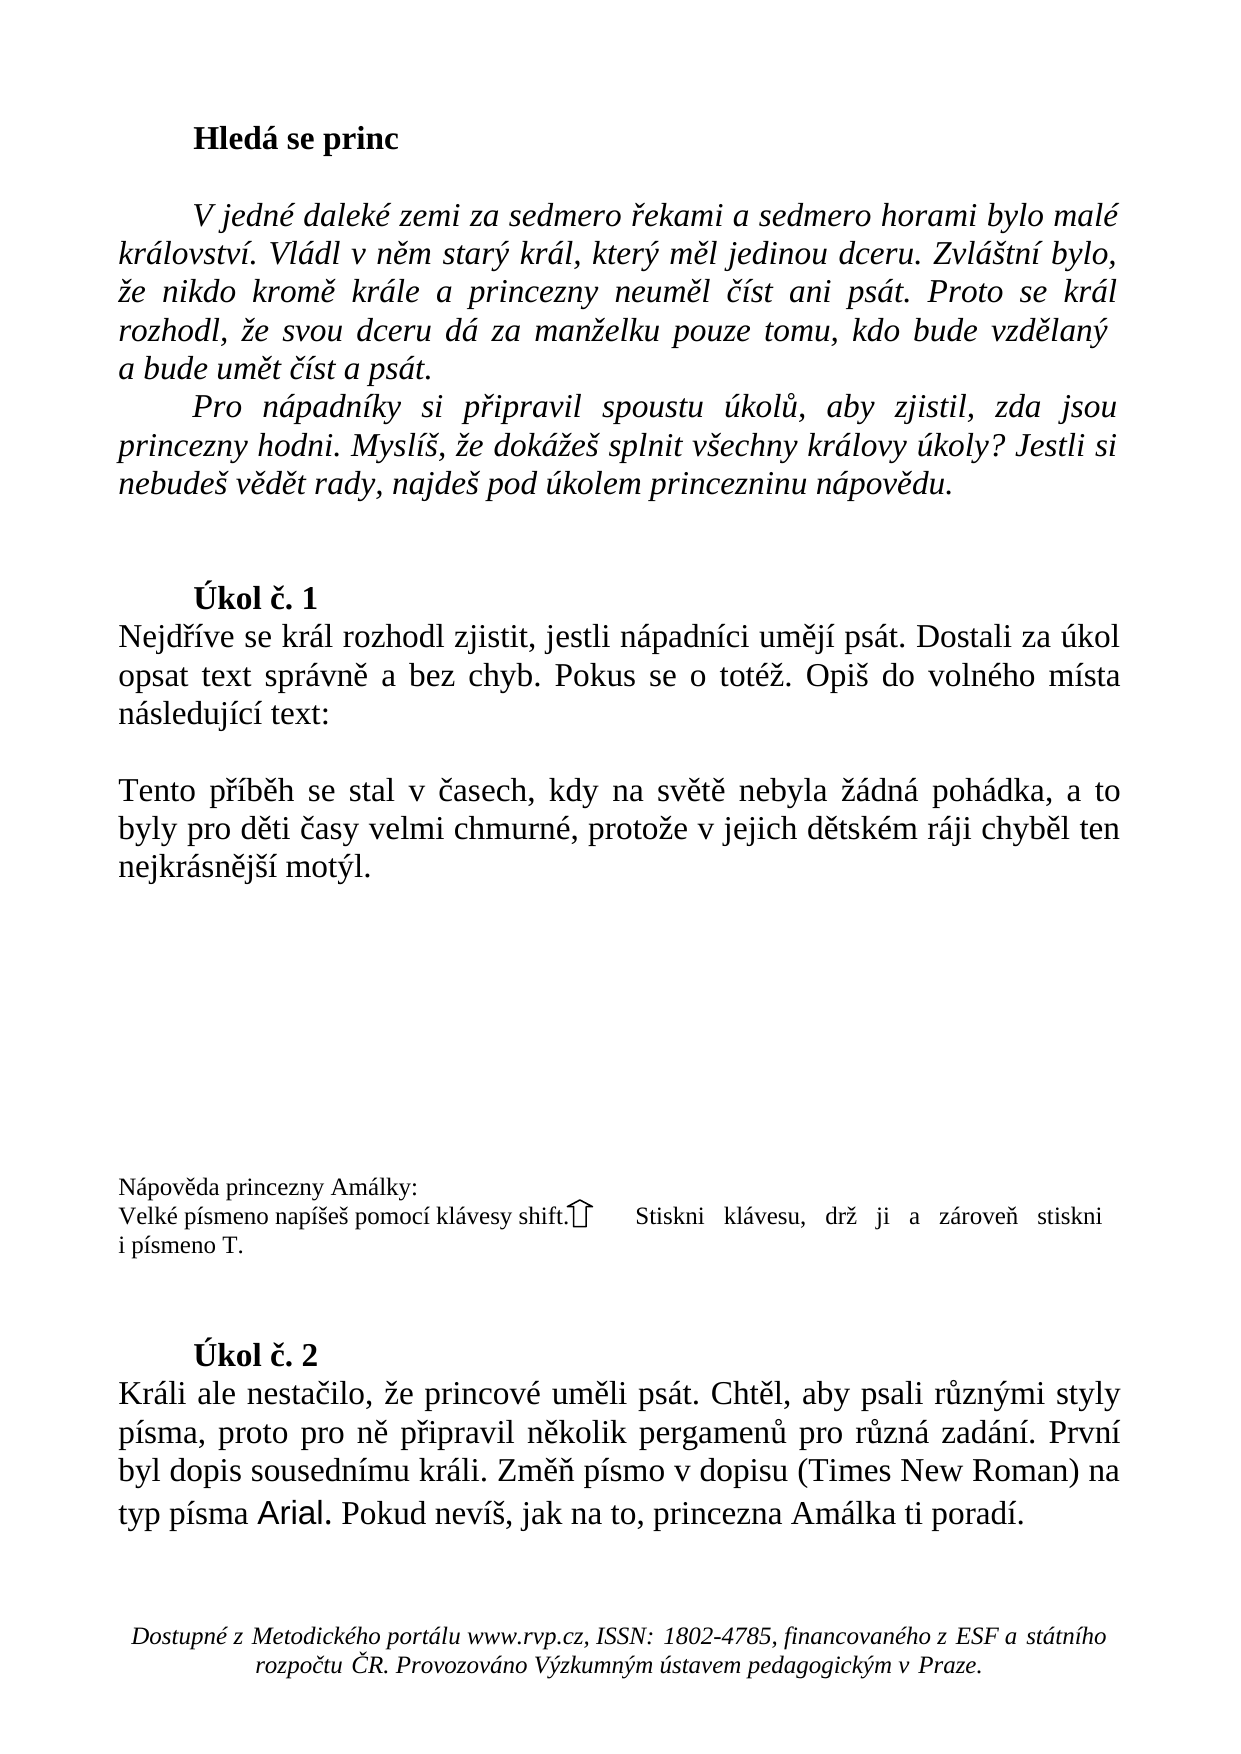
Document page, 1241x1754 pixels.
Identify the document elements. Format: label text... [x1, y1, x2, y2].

text Nápověda princezny Amálky: [118, 1172, 1122, 1201]
text Hledá se princ [193, 118, 1122, 156]
text Úkol č. 1 [193, 578, 1122, 616]
text Králi ale nestačilo, že princové uměli psát. Chtěl, aby psali různými styly písma, proto pro ně připravil několik pergamenů pro různá zadání. První byl dopis sousednímu králi. Změň písmo v dopisu (Times New Roman) na typ písma Arial. Pokud nevíš, jak na to, princezna Amálka ti poradí. [118, 1373, 1122, 1534]
text Úkol č. 2 [193, 1335, 1122, 1373]
text Nejdříve se král rozhodl zjistit, jestli nápadníci umějí psát. Dostali za úkol opsat text správně a bez chyb. Pokus se o totéž. Opiš do volného místa následující text: [118, 616, 1122, 731]
text Tento příběh se stal v časech, kdy na světě nebyla žádná pohádka, a to byly pro děti časy velmi chmurné, protože v jejich dětském ráji chyběl ten nejkrásnější motýl. [118, 770, 1122, 885]
text Velké písmeno napíšeš pomocí klávesy shift. Stiskni klávesu, drž ji a zároveň stiskni i písmeno T. [118, 1201, 1122, 1258]
text V jedné daleké zemi za sedmero řekami a sedmero horami bylo malé království. Vládl v něm starý král, který měl jedinou dceru. Zvláštní bylo, že nikdo kromě krále a princezny neuměl číst ani psát. Proto se král rozhodl, že svou dceru dá za manželku pouze tomu, kdo bude vzdělaný a bude umět číst a psát. [118, 195, 1122, 386]
text Pro nápadníky si připravil spoustu úkolů, aby zjistil, zda jsou princezny hodni. Myslíš, že dokážeš splnit všechny královy úkoly? Jestli si nebudeš vědět rady, najdeš pod úkolem princezninu nápovědu. [118, 386, 1122, 501]
